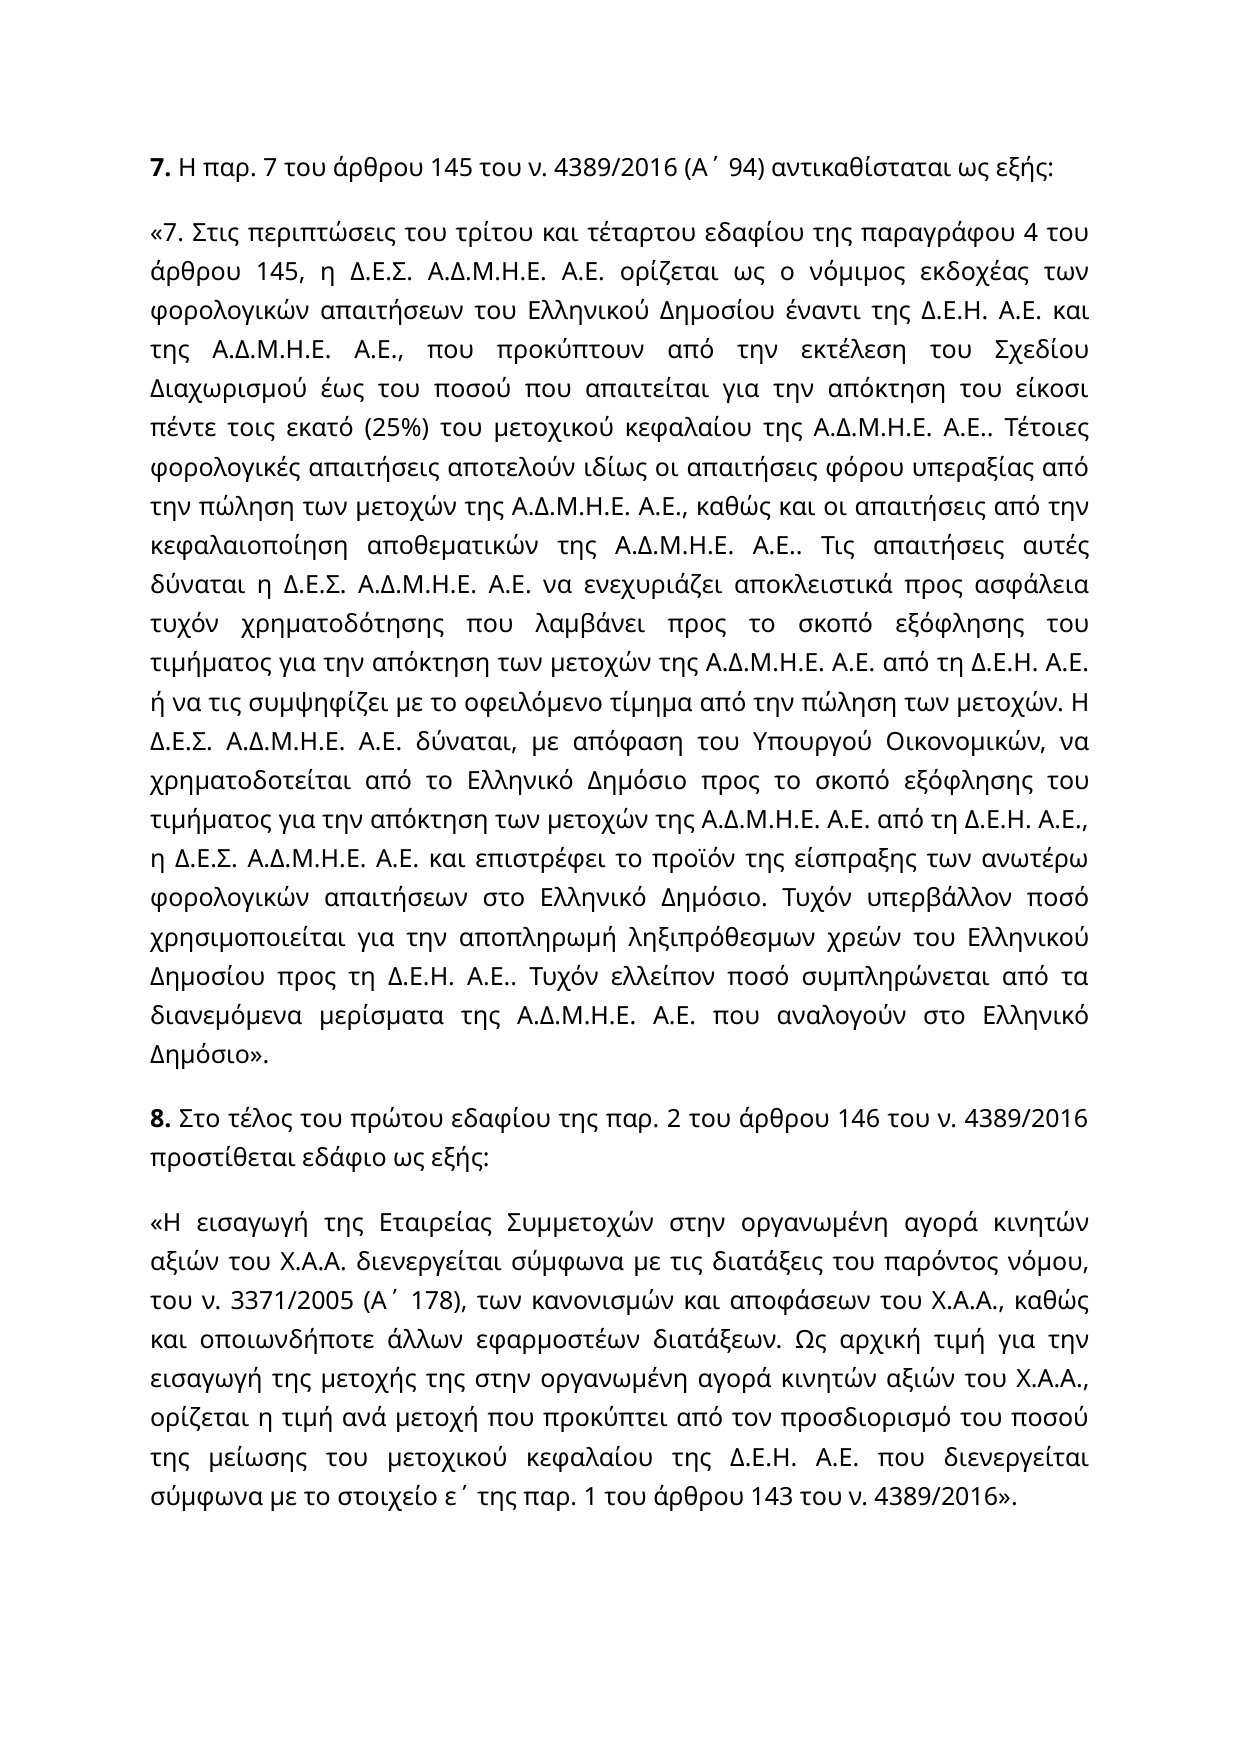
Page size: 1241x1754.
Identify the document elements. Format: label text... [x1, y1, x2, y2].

text «7. Στις περιπτώσεις του τρίτου και τέταρτου εδαφίου της παραγράφου 4 του άρθρου 145, η Δ.Ε.Σ. Α.Δ.Μ.Η.Ε. Α.Ε. ορίζεται ως ο νόμιμος εκδοχέας των φορολογικών απαιτήσεων του Ελληνικού Δημοσίου έναντι της Δ.Ε.Η. Α.Ε. και της Α.Δ.Μ.Η.Ε. Α.Ε., που προκύπτουν από την εκτέλεση του Σχεδίου Διαχωρισμού έως του ποσού που απαιτείται για την απόκτηση του είκοσι πέντε τοις εκατό (25%) του μετοχικού κεφαλαίου της Α.Δ.Μ.Η.Ε. Α.Ε.. Τέτοιες φορολογικές απαιτήσεις αποτελούν ιδίως οι απαιτήσεις φόρου υπεραξίας από την πώληση των μετοχών της Α.Δ.Μ.Η.Ε. Α.Ε., καθώς και οι απαιτήσεις από την κεφαλαιοποίηση αποθεματικών της Α.Δ.Μ.Η.Ε. Α.Ε.. Τις απαιτήσεις αυτές δύναται η Δ.Ε.Σ. Α.Δ.Μ.Η.Ε. Α.Ε. να ενεχυριάζει αποκλειστικά προς ασφάλεια τυχόν χρηματοδότησης που λαμβάνει προς το σκοπό εξόφλησης του τιμήματος για την απόκτηση των μετοχών της Α.Δ.Μ.Η.Ε. Α.Ε. από τη Δ.Ε.Η. Α.Ε. ή να τις συμψηφίζει με το οφειλόμενο τίμημα από την πώληση των μετοχών. Η Δ.Ε.Σ. Α.Δ.Μ.Η.Ε. Α.Ε. δύναται, με απόφαση του Υπουργού Οικονομικών, να χρηματοδοτείται από το Ελληνικό Δημόσιο προς το σκοπό εξόφλησης του τιμήματος για την απόκτηση των μετοχών της Α.Δ.Μ.Η.Ε. Α.Ε. από τη Δ.Ε.Η. Α.Ε., η Δ.Ε.Σ. Α.Δ.Μ.Η.Ε. Α.Ε. και επιστρέφει το προϊόν της είσπραξης των ανωτέρω φορολογικών απαιτήσεων στο Ελληνικό Δημόσιο. Τυχόν υπερβάλλον ποσό χρησιμοποιείται για την αποπληρωμή ληξιπρόθεσμων χρεών του Ελληνικού Δημοσίου προς τη Δ.Ε.Η. Α.Ε.. Τυχόν ελλείπον ποσό συμπληρώνεται από τα διανεμόμενα μερίσματα της Α.Δ.Μ.Η.Ε. Α.Ε. που αναλογούν στο Ελληνικό Δημόσιο». [150, 214, 1090, 1071]
text «Η εισαγωγή της Εταιρείας Συμμετοχών στην οργανωμένη αγορά κινητών αξιών του Χ.Α.Α. διενεργείται σύμφωνα με τις διατάξεις του παρόντος νόμου, του ν. 3371/2005 (Α΄ 178), των κανονισμών και αποφάσεων του Χ.Α.Α., καθώς και οποιωνδήποτε άλλων εφαρμοστέων διατάξεων. Ως αρχική τιμή για την εισαγωγή της μετοχής της στην οργανωμένη αγορά κινητών αξιών του Χ.Α.Α., ορίζεται η τιμή ανά μετοχή που προκύπτει από τον προσδιορισμό του ποσού της μείωσης του μετοχικού κεφαλαίου της Δ.Ε.Η. Α.Ε. που διενεργείται σύμφωνα με το στοιχείο ε΄ της παρ. 1 του άρθρου 143 του ν. 4389/2016». [150, 1204, 1090, 1512]
text 8. Στο τέλος του πρώτου εδαφίου της παρ. 2 του άρθρου 146 του ν. 4389/2016 προστίθεται εδάφιο ως εξής: [150, 1101, 1090, 1174]
text 7. Η παρ. 7 του άρθρου 145 του ν. 4389/2016 (Α΄ 94) αντικαθίσταται ως εξής: [150, 150, 1090, 184]
